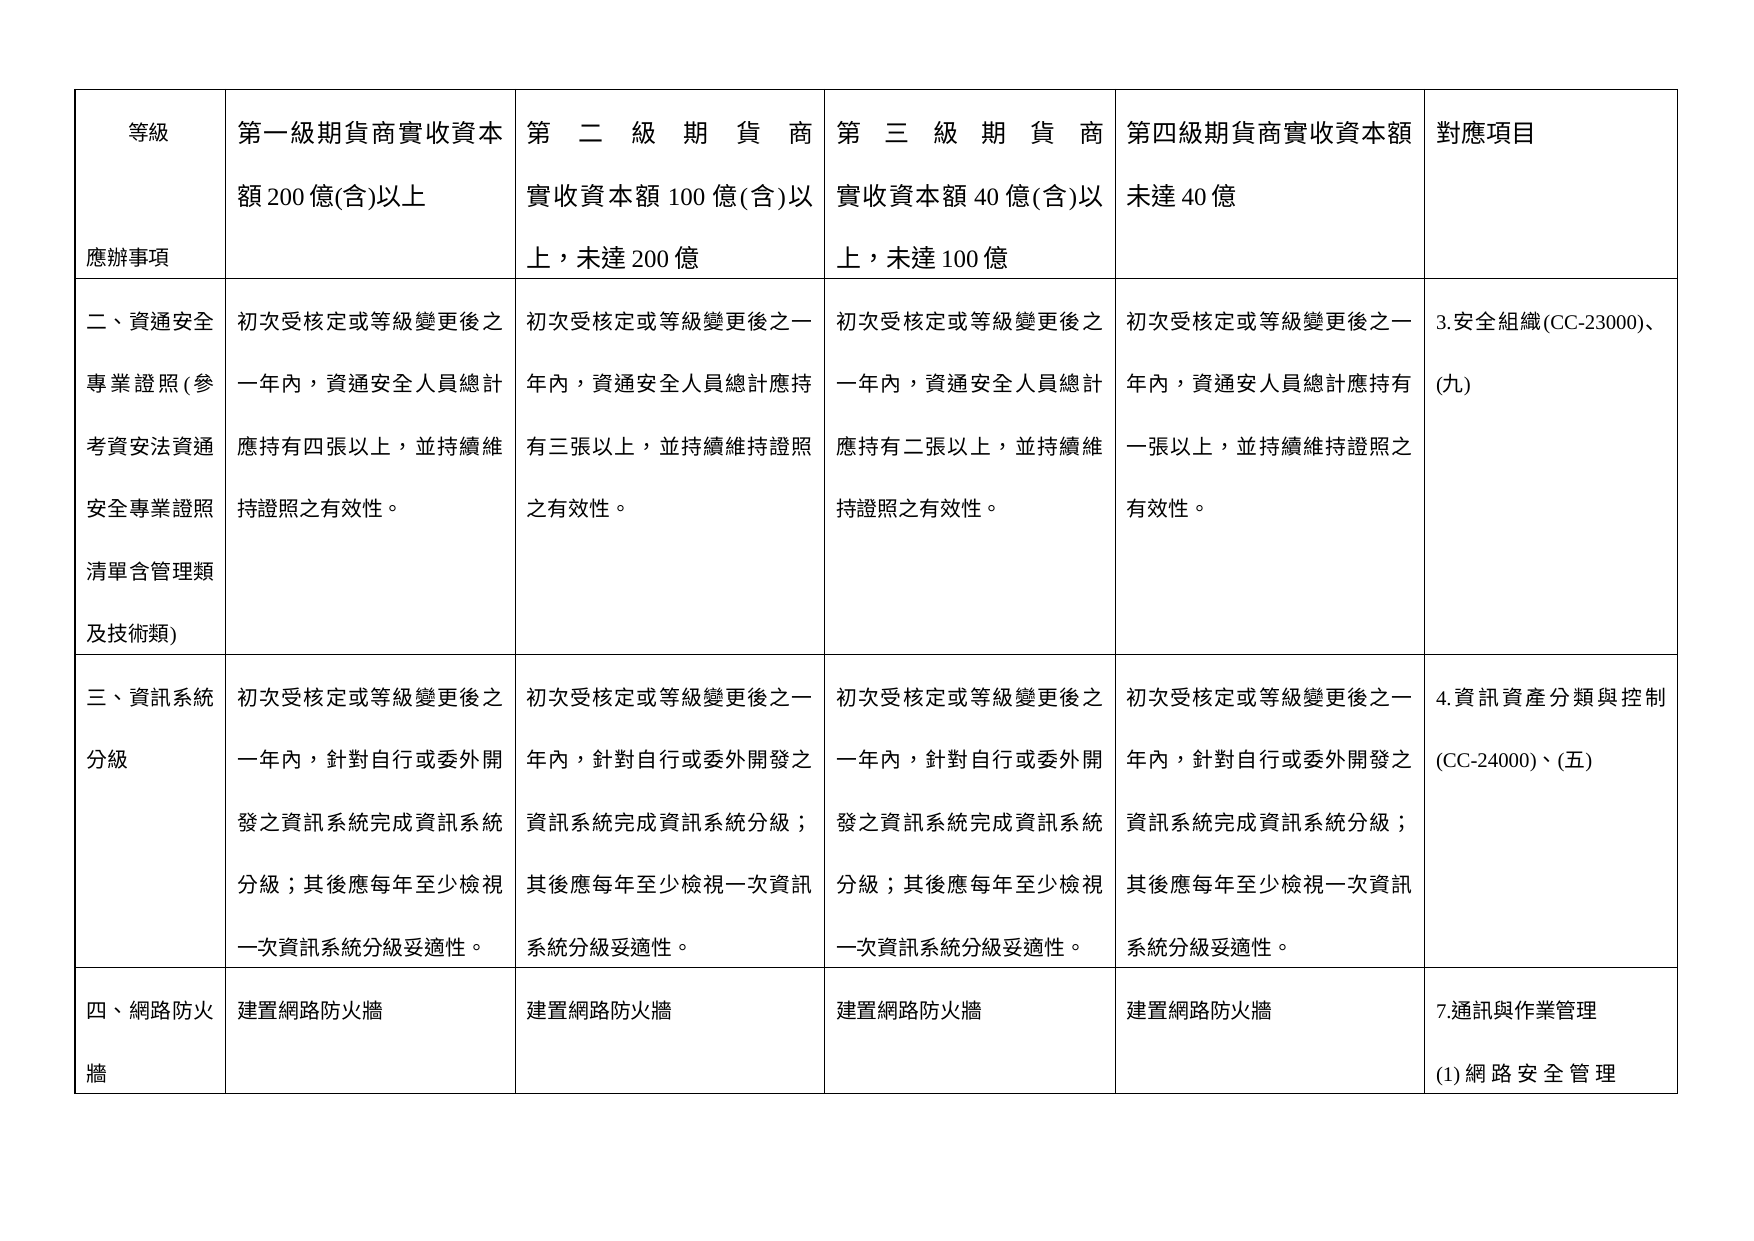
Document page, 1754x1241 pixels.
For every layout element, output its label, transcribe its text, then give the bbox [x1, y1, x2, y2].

table_cell 建置網路防火牆 [825, 968, 1115, 1093]
table_header 第二級期貨商 實收資本額100億(含)以上，未達200億 [516, 90, 824, 277]
table_cell 4.資訊資產分類與控制(CC-24000)、(五) [1425, 655, 1677, 967]
table_cell 四、網路防火牆 [76, 968, 225, 1093]
table_cell 初次受核定或等級變更後之一年內，針對自行或委外開發之資訊系統完成資訊系統分級；其後應每年至少檢視一次資訊系統分級妥適性。 [516, 655, 824, 967]
table_cell 建置網路防火牆 [516, 968, 824, 1093]
table_cell 建置網路防火牆 [226, 968, 515, 1093]
table_cell 二、資通安全專業證照(參考資安法資通安全專業證照清單含管理類及技術類) [76, 279, 225, 653]
table_header 第一級期貨商實收資本額200億(含)以上 [226, 90, 515, 277]
table_cell 三、資訊系統分級 [76, 655, 225, 967]
table_header 第四級期貨商實收資本額未達40億 [1116, 90, 1424, 277]
table_cell 7.通訊與作業管理 (1)網路安全管理 [1425, 968, 1677, 1093]
table_cell 3.安全組織(CC-23000)、(九) [1425, 279, 1677, 653]
table_cell 初次受核定或等級變更後之一年內，資通安全人員總計應持有二張以上，並持續維持證照之有效性。 [825, 279, 1115, 653]
table_cell 初次受核定或等級變更後之一年內，資通安全人員總計應持有三張以上，並持續維持證照之有效性。 [516, 279, 824, 653]
table_header 等級 應辦事項 [76, 90, 225, 277]
table_cell 初次受核定或等級變更後之一年內，針對自行或委外開發之資訊系統完成資訊系統分級；其後應每年至少檢視一次資訊系統分級妥適性。 [1116, 655, 1424, 967]
table_header 第三級期貨商 實收資本額40億(含)以上，未達100億 [825, 90, 1115, 277]
table_cell 建置網路防火牆 [1116, 968, 1424, 1093]
table_cell 初次受核定或等級變更後之一年內，資通安人員總計應持有一張以上，並持續維持證照之有效性。 [1116, 279, 1424, 653]
table_cell 初次受核定或等級變更後之一年內，針對自行或委外開發之資訊系統完成資訊系統分級；其後應每年至少檢視一次資訊系統分級妥適性。 [226, 655, 515, 967]
table_header 對應項目 [1425, 90, 1677, 277]
table_cell 初次受核定或等級變更後之一年內，針對自行或委外開發之資訊系統完成資訊系統分級；其後應每年至少檢視一次資訊系統分級妥適性。 [825, 655, 1115, 967]
table_cell 初次受核定或等級變更後之一年內，資通安全人員總計應持有四張以上，並持續維持證照之有效性。 [226, 279, 515, 653]
